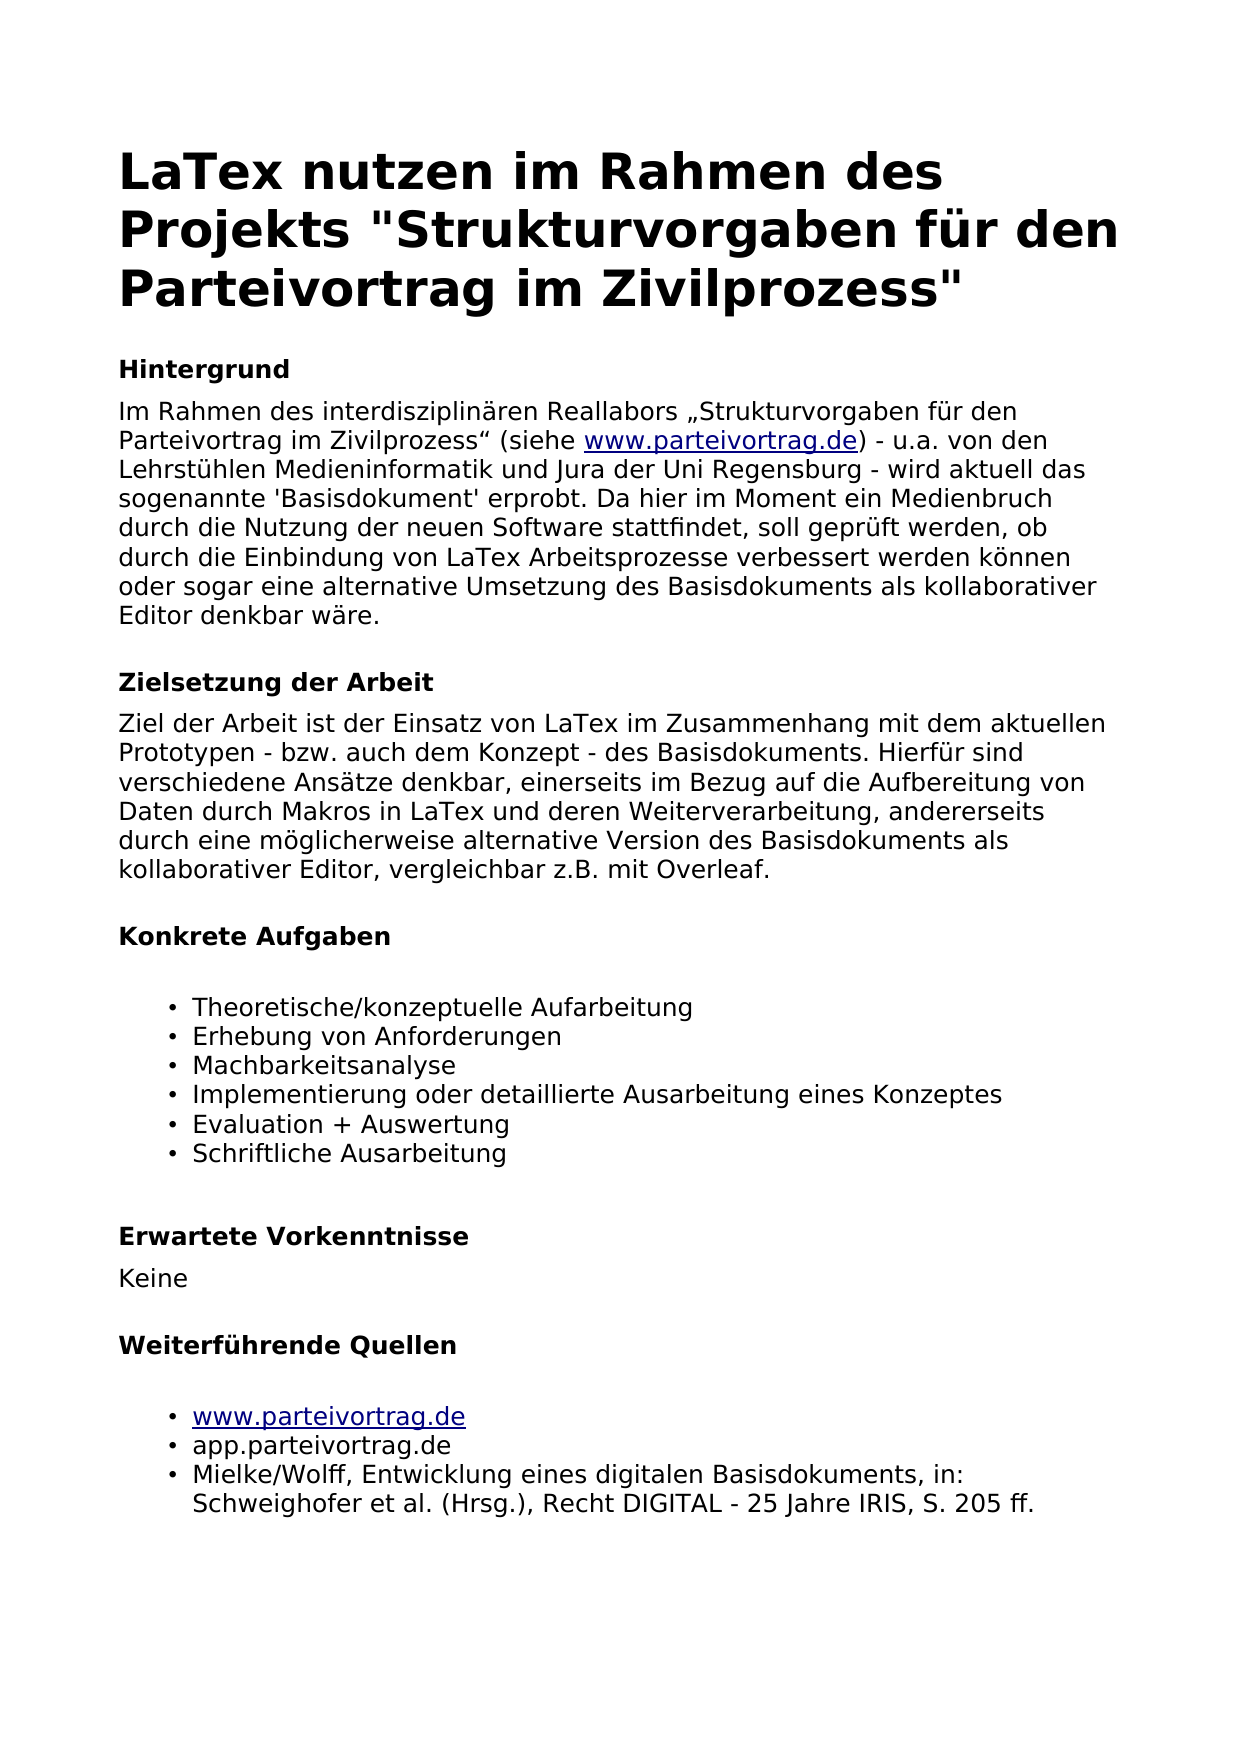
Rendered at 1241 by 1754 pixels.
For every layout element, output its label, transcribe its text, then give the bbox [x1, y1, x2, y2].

subtitle Weiterführende Quellen [118, 1331, 1122, 1360]
list www.parteivortrag.de [177, 1402, 1122, 1431]
list Machbarkeitsanalyse [177, 1051, 1122, 1081]
subtitle Zielsetzung der Arbeit [118, 668, 1122, 697]
subtitle Hintergrund [118, 355, 1122, 384]
text Ziel der Arbeit ist der Einsatz von LaTex im Zusammenhang mit dem aktuellen Prototypen - bzw. auch dem Konzept - des Basisdokuments. Hierfür sind verschiedene Ansätze denkbar, einerseits im Bezug auf die Aufbereitung von Daten durch Makros in LaTex und deren Weiterverarbeitung, andererseits durch eine möglicherweise alternative Version des Basisdokuments als kollaborativer Editor, vergleichbar z.B. mit Overleaf. [118, 709, 1122, 884]
text Keine [118, 1264, 1122, 1293]
list Mielke/Wolff, Entwicklung eines digitalen Basisdokuments, in: Schweighofer et al. (Hrsg.), Recht DIGITAL - 25 Jahre IRIS, S. 205 ff. [177, 1460, 1122, 1519]
text Im Rahmen des interdisziplinären Reallabors „Strukturvorgaben für den Parteivortrag im Zivilprozess“ (siehe www.parteivortrag.de) - u.a. von den Lehrstühlen Medieninformatik und Jura der Uni Regensburg - wird aktuell das sogenannte 'Basisdokument' erprobt. Da hier im Moment ein Medienbruch durch die Nutzung der neuen Software stattfindet, soll geprüft werden, ob durch die Einbindung von LaTex Arbeitsprozesse verbessert werden können oder sogar eine alternative Umsetzung des Basisdokuments als kollaborativer Editor denkbar wäre. [118, 397, 1122, 630]
subtitle Erwartete Vorkenntnisse [118, 1223, 1122, 1252]
subtitle Konkrete Aufgaben [118, 922, 1122, 951]
list app.parteivortrag.de [177, 1431, 1122, 1460]
list Theoretische/konzeptuelle Aufarbeitung [177, 993, 1122, 1022]
list Schriftliche Ausarbeitung [177, 1139, 1122, 1168]
subtitle LaTex nutzen im Rahmen des Projekts "Strukturvorgaben für den Parteivortrag im Zivilprozess" [118, 143, 1122, 318]
list Erhebung von Anforderungen [177, 1022, 1122, 1051]
list Evaluation + Auswertung [177, 1110, 1122, 1139]
list Implementierung oder detaillierte Ausarbeitung eines Konzeptes [177, 1081, 1122, 1110]
